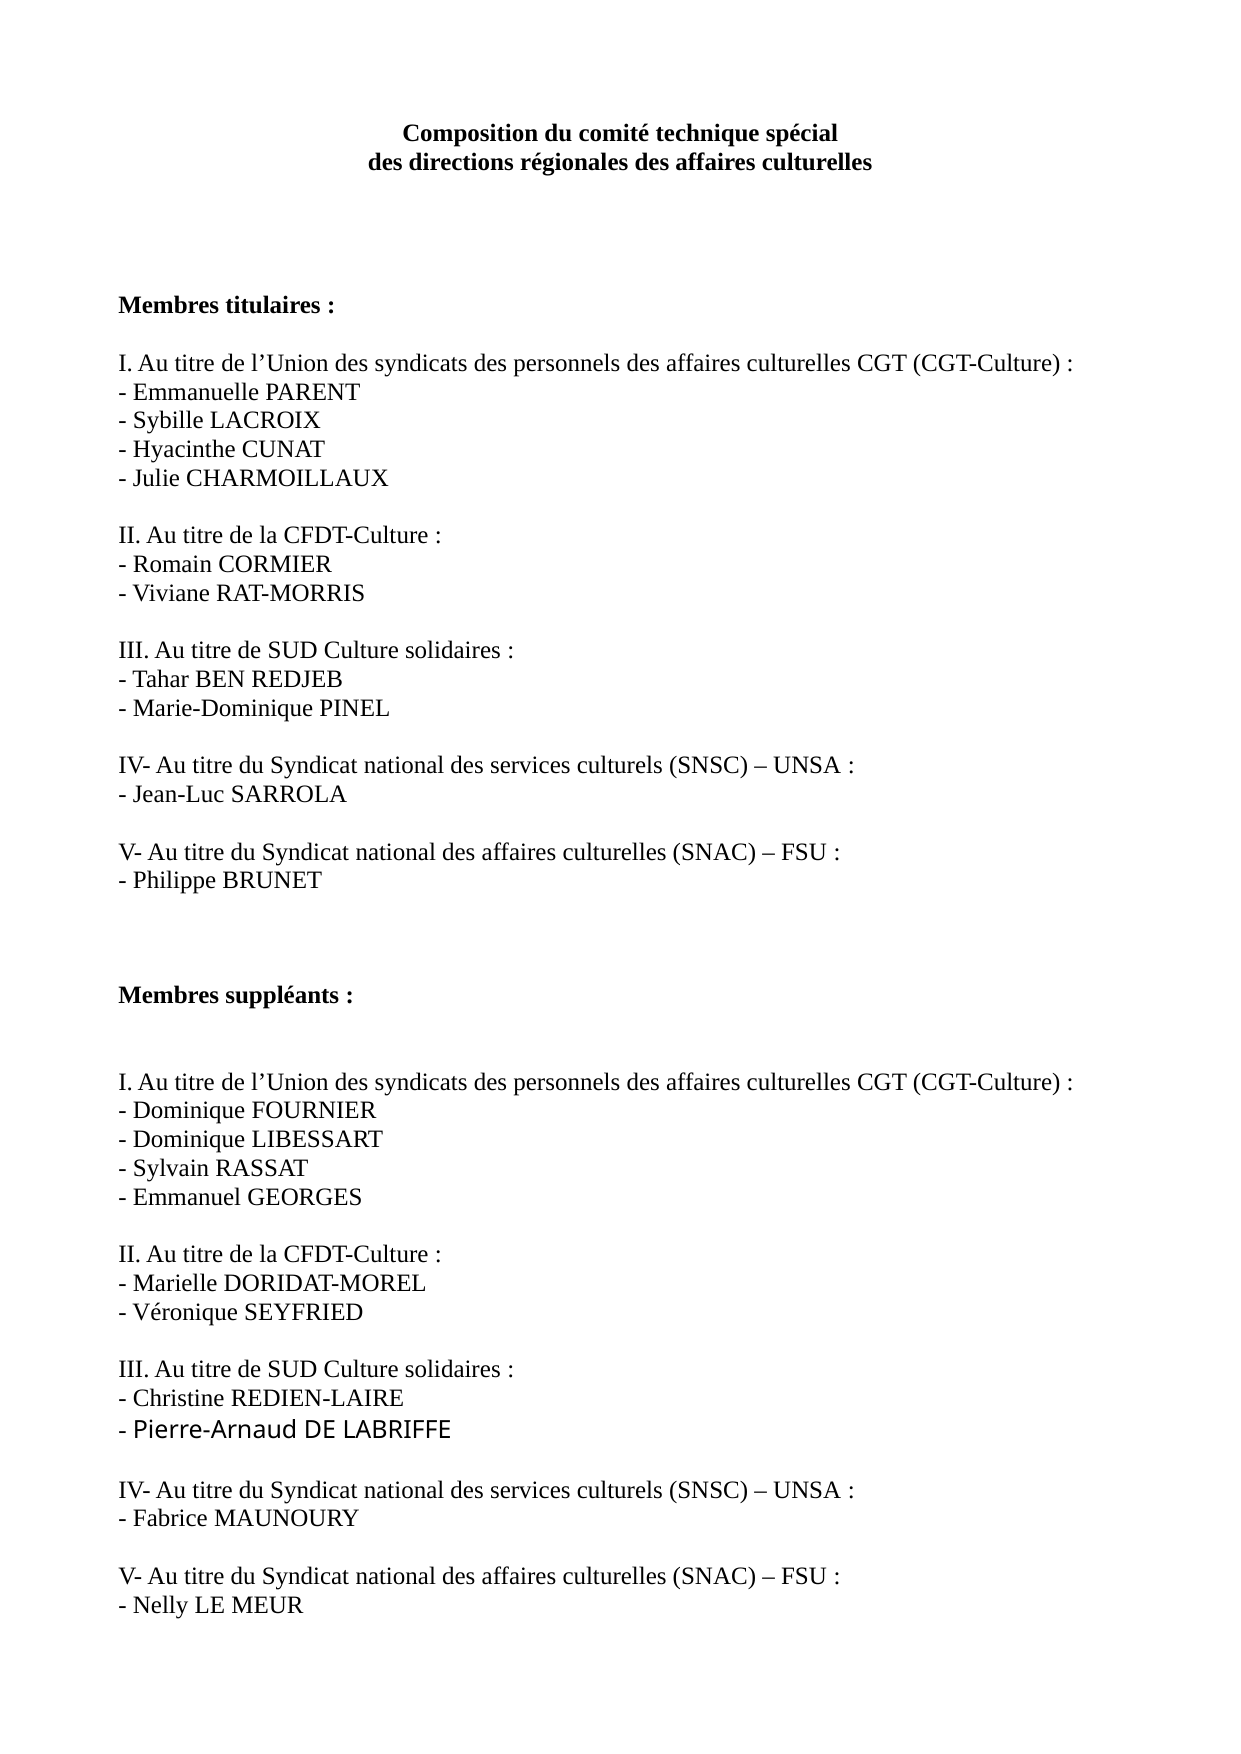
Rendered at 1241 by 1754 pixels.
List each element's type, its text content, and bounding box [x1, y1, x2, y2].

text - Fabrice MAUNOURY [118, 1503, 1122, 1532]
text - Marie-Dominique PINEL [118, 693, 1122, 722]
text - Marielle DORIDAT-MOREL [118, 1268, 1122, 1297]
text des directions régionales des affaires culturelles [118, 147, 1122, 176]
text - Véronique SEYFRIED [118, 1297, 1122, 1326]
text - Philippe BRUNET [118, 866, 1122, 894]
text - Pierre-Arnaud DE LABRIFFE [118, 1412, 1122, 1446]
text - Dominique LIBESSART [118, 1124, 1122, 1153]
text Membres titulaires : [118, 291, 1122, 319]
text - Romain CORMIER [118, 549, 1122, 578]
text - Julie CHARMOILLAUX [118, 463, 1122, 492]
text - Sybille LACROIX [118, 406, 1122, 434]
text I. Au titre de l’Union des syndicats des personnels des affaires culturelles CGT (CGT-Culture) : [118, 348, 1122, 377]
text III. Au titre de SUD Culture solidaires : [118, 1354, 1122, 1383]
text - Sylvain RASSAT [118, 1153, 1122, 1182]
text - Jean-Luc SARROLA [118, 779, 1122, 808]
text I. Au titre de l’Union des syndicats des personnels des affaires culturelles CGT (CGT-Culture) : [118, 1067, 1122, 1096]
text II. Au titre de la CFDT-Culture : [118, 521, 1122, 549]
text - Christine REDIEN-LAIRE [118, 1383, 1122, 1412]
text V- Au titre du Syndicat national des affaires culturelles (SNAC) – FSU : [118, 837, 1122, 866]
text - Nelly LE MEUR [118, 1590, 1122, 1618]
text Composition du comité technique spécial [118, 118, 1122, 147]
text - Emmanuel GEORGES [118, 1182, 1122, 1211]
text V- Au titre du Syndicat national des affaires culturelles (SNAC) – FSU : [118, 1561, 1122, 1590]
text - Tahar BEN REDJEB [118, 664, 1122, 693]
text IV- Au titre du Syndicat national des services culturels (SNSC) – UNSA : [118, 1475, 1122, 1503]
text III. Au titre de SUD Culture solidaires : [118, 636, 1122, 664]
text IV- Au titre du Syndicat national des services culturels (SNSC) – UNSA : [118, 751, 1122, 779]
text - Viviane RAT-MORRIS [118, 578, 1122, 607]
text Membres suppléants : [118, 981, 1122, 1009]
text II. Au titre de la CFDT-Culture : [118, 1239, 1122, 1268]
text - Emmanuelle PARENT [118, 377, 1122, 406]
text - Hyacinthe CUNAT [118, 434, 1122, 463]
text - Dominique FOURNIER [118, 1096, 1122, 1124]
